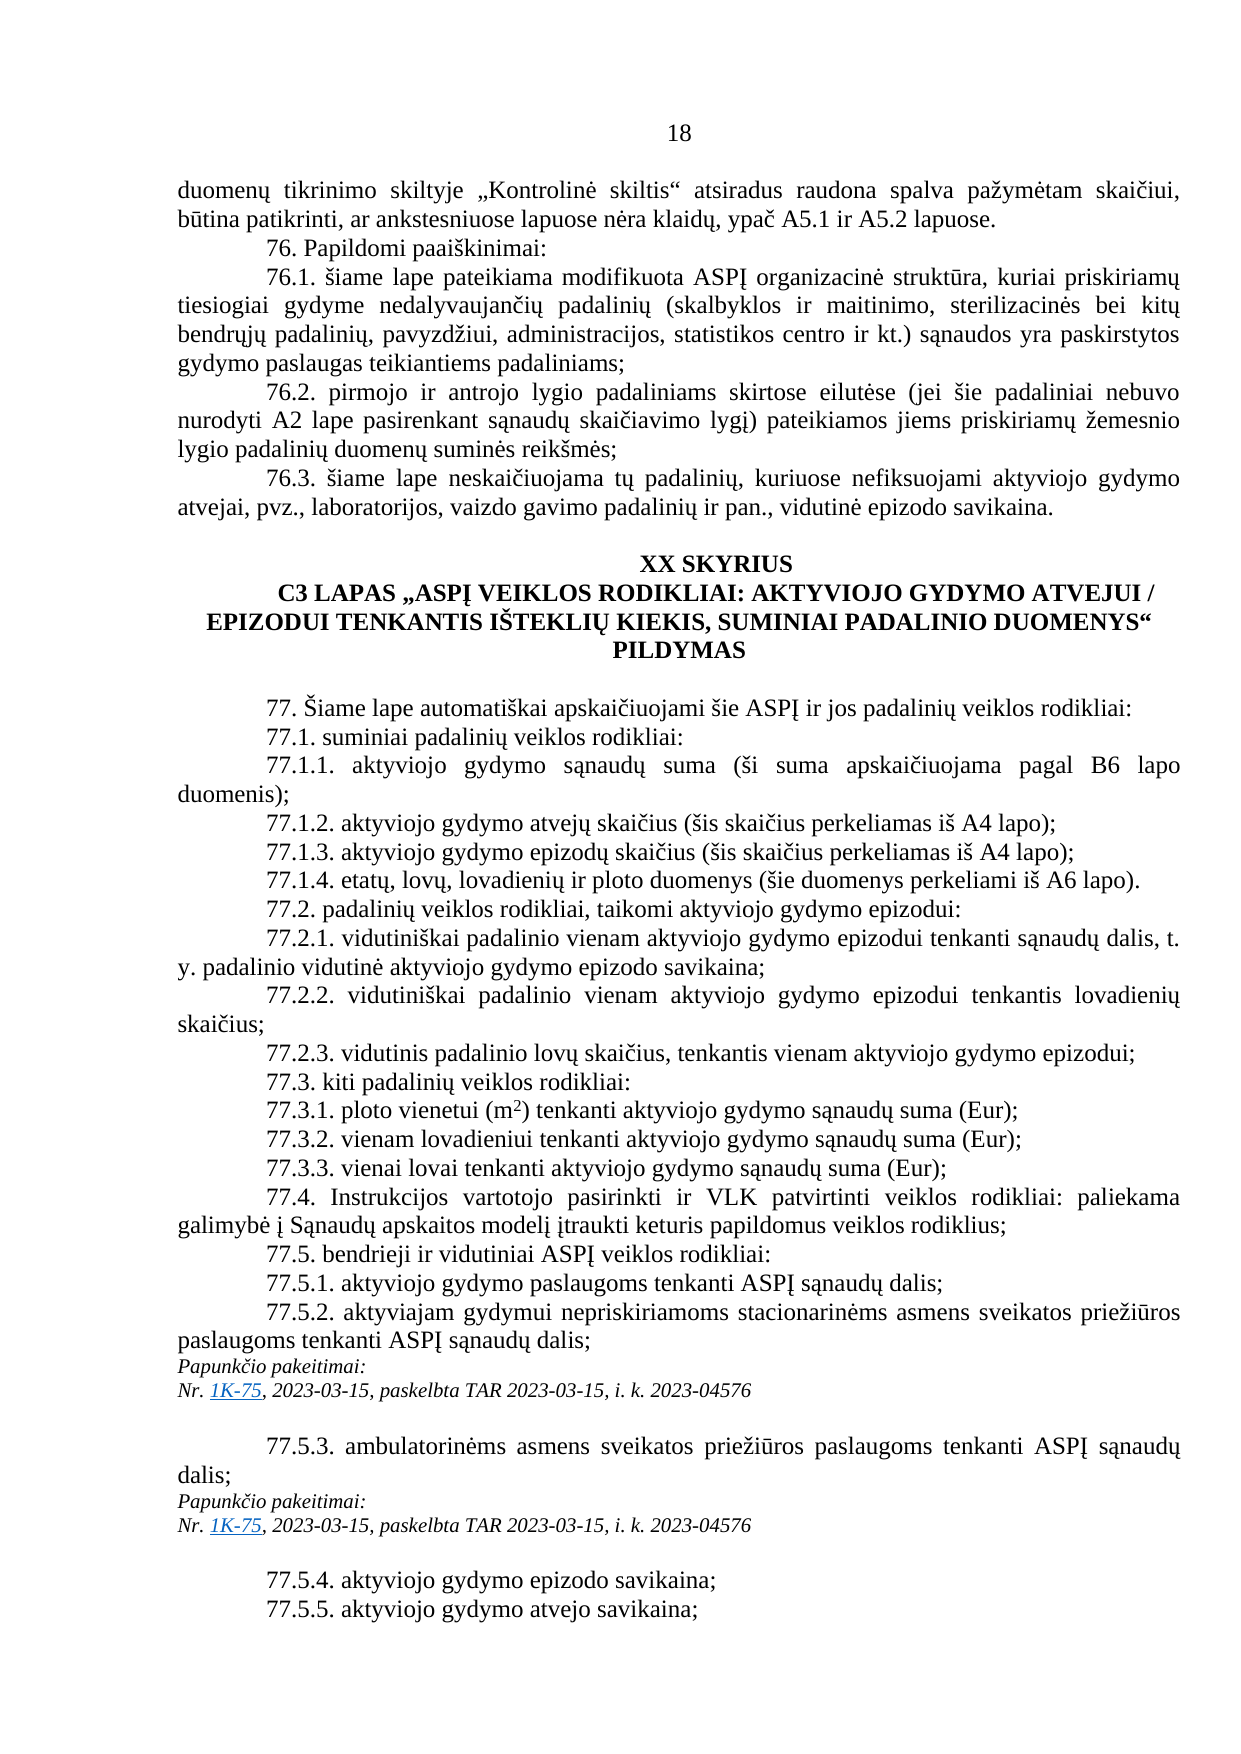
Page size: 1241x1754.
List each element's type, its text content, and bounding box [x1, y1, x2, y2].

text 77.1. suminiai padalinių veiklos rodikliai: [177, 722, 1181, 751]
text 76.3. šiame lape neskaičiuojama tų padalinių, kuriuose nefiksuojami aktyviojo gydymo atvejai, pvz., laboratorijos, vaizdo gavimo padalinių ir pan., vidutinė epizodo savikaina. [177, 463, 1181, 521]
text Nr. 1K-75, 2023-03-15, paskelbta TAR 2023-03-15, i. k. 2023-04576 [177, 1513, 1181, 1537]
text 77.3.2. vienam lovadieniui tenkanti aktyviojo gydymo sąnaudų suma (Eur); [177, 1124, 1181, 1153]
text 76.1. šiame lape pateikiama modifikuota ASPĮ organizacinė struktūra, kuriai priskiriamų tiesiogiai gydyme nedalyvaujančių padalinių (skalbyklos ir maitinimo, sterilizacinės bei kitų bendrųjų padalinių, pavyzdžiui, administracijos, statistikos centro ir kt.) sąnaudos yra paskirstytos gydymo paslaugas teikiantiems padaliniams; [177, 262, 1181, 377]
text 77.2.1. vidutiniškai padalinio vienam aktyviojo gydymo epizodui tenkanti sąnaudų dalis, t. y. padalinio vidutinė aktyviojo gydymo epizodo savikaina; [177, 923, 1181, 981]
text 77. Šiame lape automatiškai apskaičiuojami šie ASPĮ ir jos padalinių veiklos rodikliai: [177, 693, 1181, 722]
text 77.5.3. ambulatorinėms asmens sveikatos priežiūros paslaugoms tenkanti ASPĮ sąnaudų dalis; [177, 1431, 1181, 1489]
text Nr. 1K-75, 2023-03-15, paskelbta TAR 2023-03-15, i. k. 2023-04576 [177, 1378, 1181, 1402]
text duomenų tikrinimo skiltyje „Kontrolinė skiltis“ atsiradus raudona spalva pažymėtam skaičiui, būtina patikrinti, ar ankstesniuose lapuose nėra klaidų, ypač A5.1 ir A5.2 lapuose. [177, 176, 1181, 233]
text C3 LAPAS „ASPĮ VEIKLOS RODIKLIAI: AKTYVIOJO GYDYMO ATVEJUI / EPIZODUI TENKANTIS IŠTEKLIŲ KIEKIS, SUMINIAI PADALINIO DUOMENYS“ PILDYMAS [177, 578, 1181, 664]
text 77.5.5. aktyviojo gydymo atvejo savikaina; [177, 1594, 1181, 1623]
text 77.5. bendrieji ir vidutiniai ASPĮ veiklos rodikliai: [177, 1239, 1181, 1268]
text XX SKYRIUS [177, 549, 1181, 578]
text 77.5.1. aktyviojo gydymo paslaugoms tenkanti ASPĮ sąnaudų dalis; [177, 1268, 1181, 1297]
text 77.5.2. aktyviajam gydymui nepriskiriamoms stacionarinėms asmens sveikatos priežiūros paslaugoms tenkanti ASPĮ sąnaudų dalis; [177, 1297, 1181, 1354]
text 77.1.2. aktyviojo gydymo atvejų skaičius (šis skaičius perkeliamas iš A4 lapo); [177, 808, 1181, 837]
text 76.2. pirmojo ir antrojo lygio padaliniams skirtose eilutėse (jei šie padaliniai nebuvo nurodyti A2 lape pasirenkant sąnaudų skaičiavimo lygį) pateikiamos jiems priskiriamų žemesnio lygio padalinių duomenų suminės reikšmės; [177, 377, 1181, 463]
text 77.1.3. aktyviojo gydymo epizodų skaičius (šis skaičius perkeliamas iš A4 lapo); [177, 837, 1181, 866]
text 77.3. kiti padalinių veiklos rodikliai: [177, 1067, 1181, 1096]
text 77.3.3. vienai lovai tenkanti aktyviojo gydymo sąnaudų suma (Eur); [177, 1153, 1181, 1182]
text Papunkčio pakeitimai: [177, 1354, 1181, 1378]
text 76. Papildomi paaiškinimai: [177, 233, 1181, 262]
text 77.1.1. aktyviojo gydymo sąnaudų suma (ši suma apskaičiuojama pagal B6 lapo duomenis); [177, 751, 1181, 808]
text 77.2.3. vidutinis padalinio lovų skaičius, tenkantis vienam aktyviojo gydymo epizodui; [177, 1038, 1181, 1067]
text Papunkčio pakeitimai: [177, 1489, 1181, 1513]
text 77.3.1. ploto vienetui (m2) tenkanti aktyviojo gydymo sąnaudų suma (Eur); [177, 1096, 1181, 1124]
text 77.1.4. etatų, lovų, lovadienių ir ploto duomenys (šie duomenys perkeliami iš A6 lapo). [177, 866, 1181, 894]
text 77.2.2. vidutiniškai padalinio vienam aktyviojo gydymo epizodui tenkantis lovadienių skaičius; [177, 981, 1181, 1038]
text 77.2. padalinių veiklos rodikliai, taikomi aktyviojo gydymo epizodui: [177, 894, 1181, 923]
text 77.4. Instrukcijos vartotojo pasirinkti ir VLK patvirtinti veiklos rodikliai: paliekama galimybė į Sąnaudų apskaitos modelį įtraukti keturis papildomus veiklos rodiklius; [177, 1182, 1181, 1239]
text 77.5.4. aktyviojo gydymo epizodo savikaina; [177, 1566, 1181, 1594]
